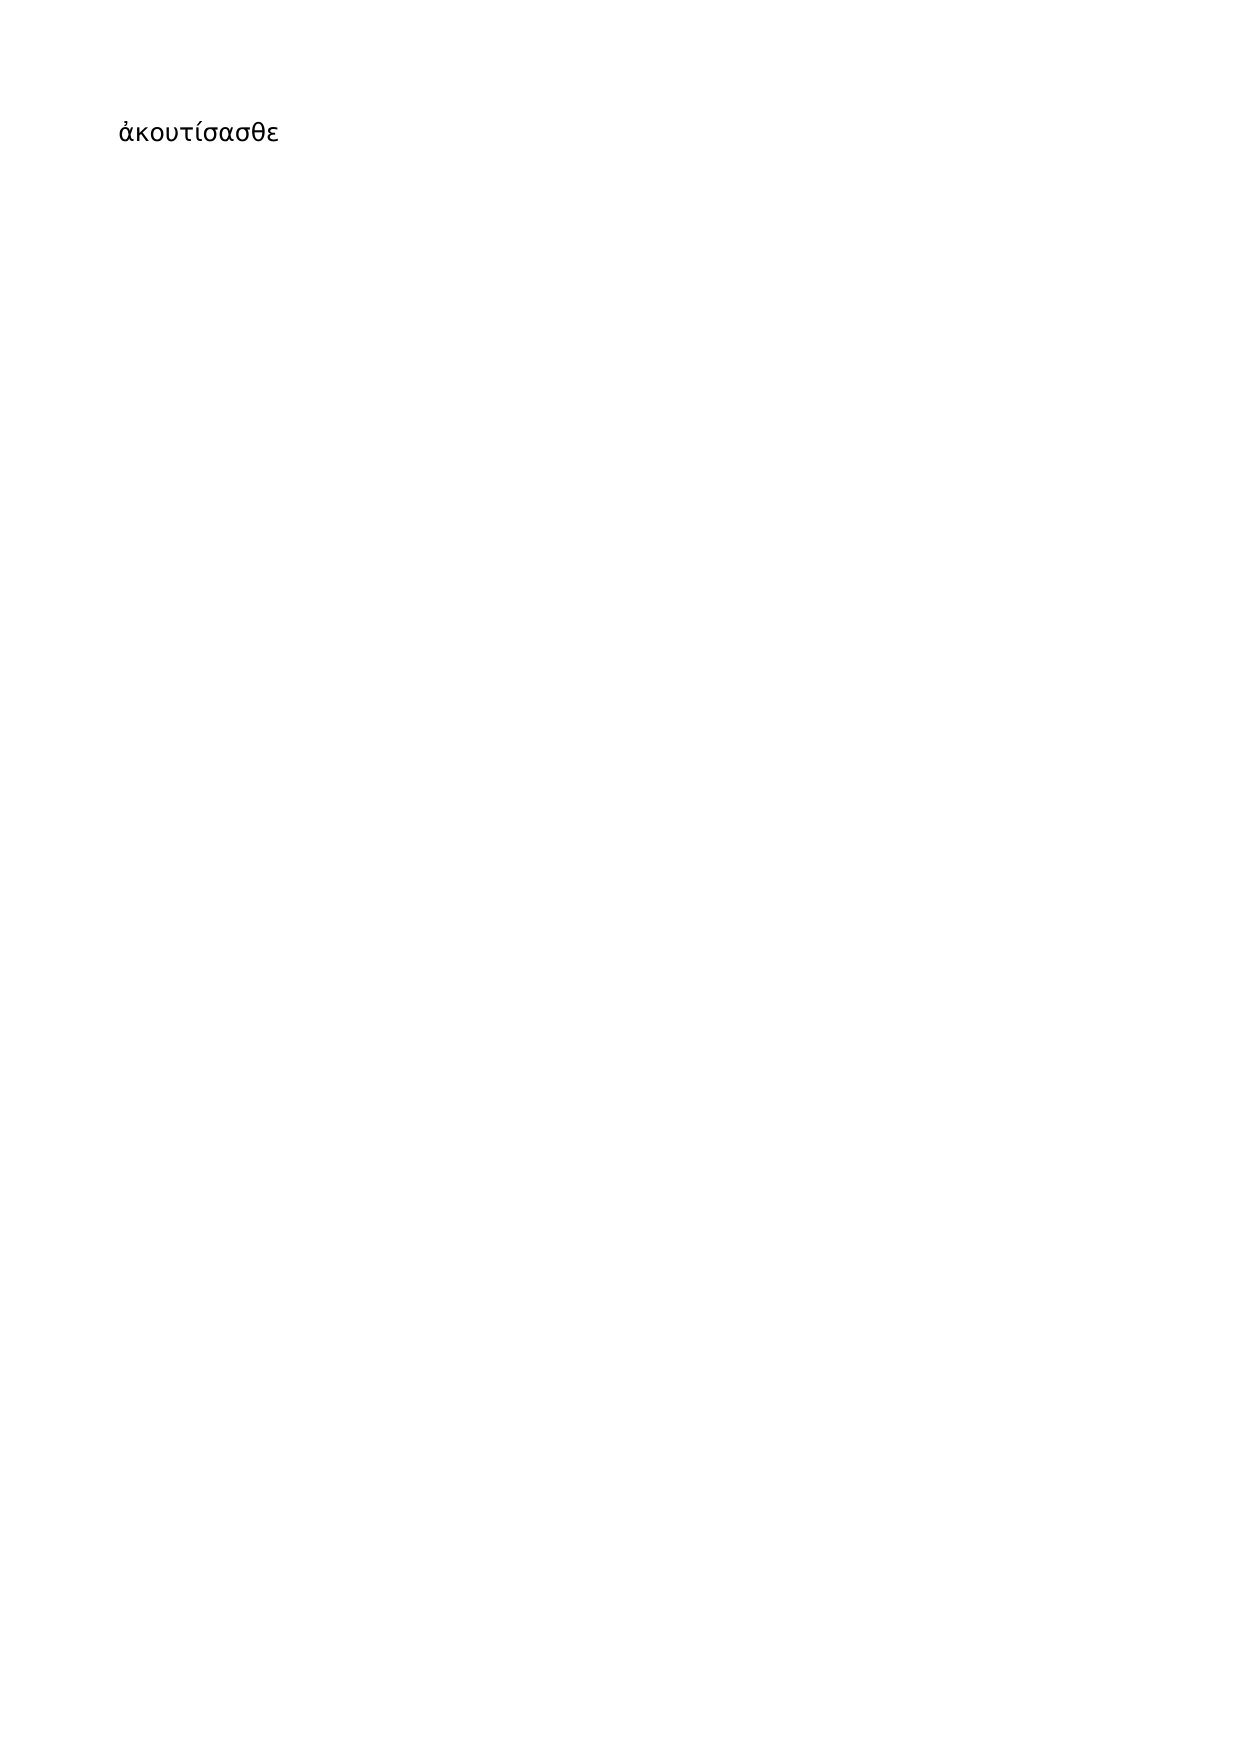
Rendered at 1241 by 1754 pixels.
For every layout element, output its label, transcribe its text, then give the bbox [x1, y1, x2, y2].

text ἀκουτίσασθε [118, 118, 1122, 147]
